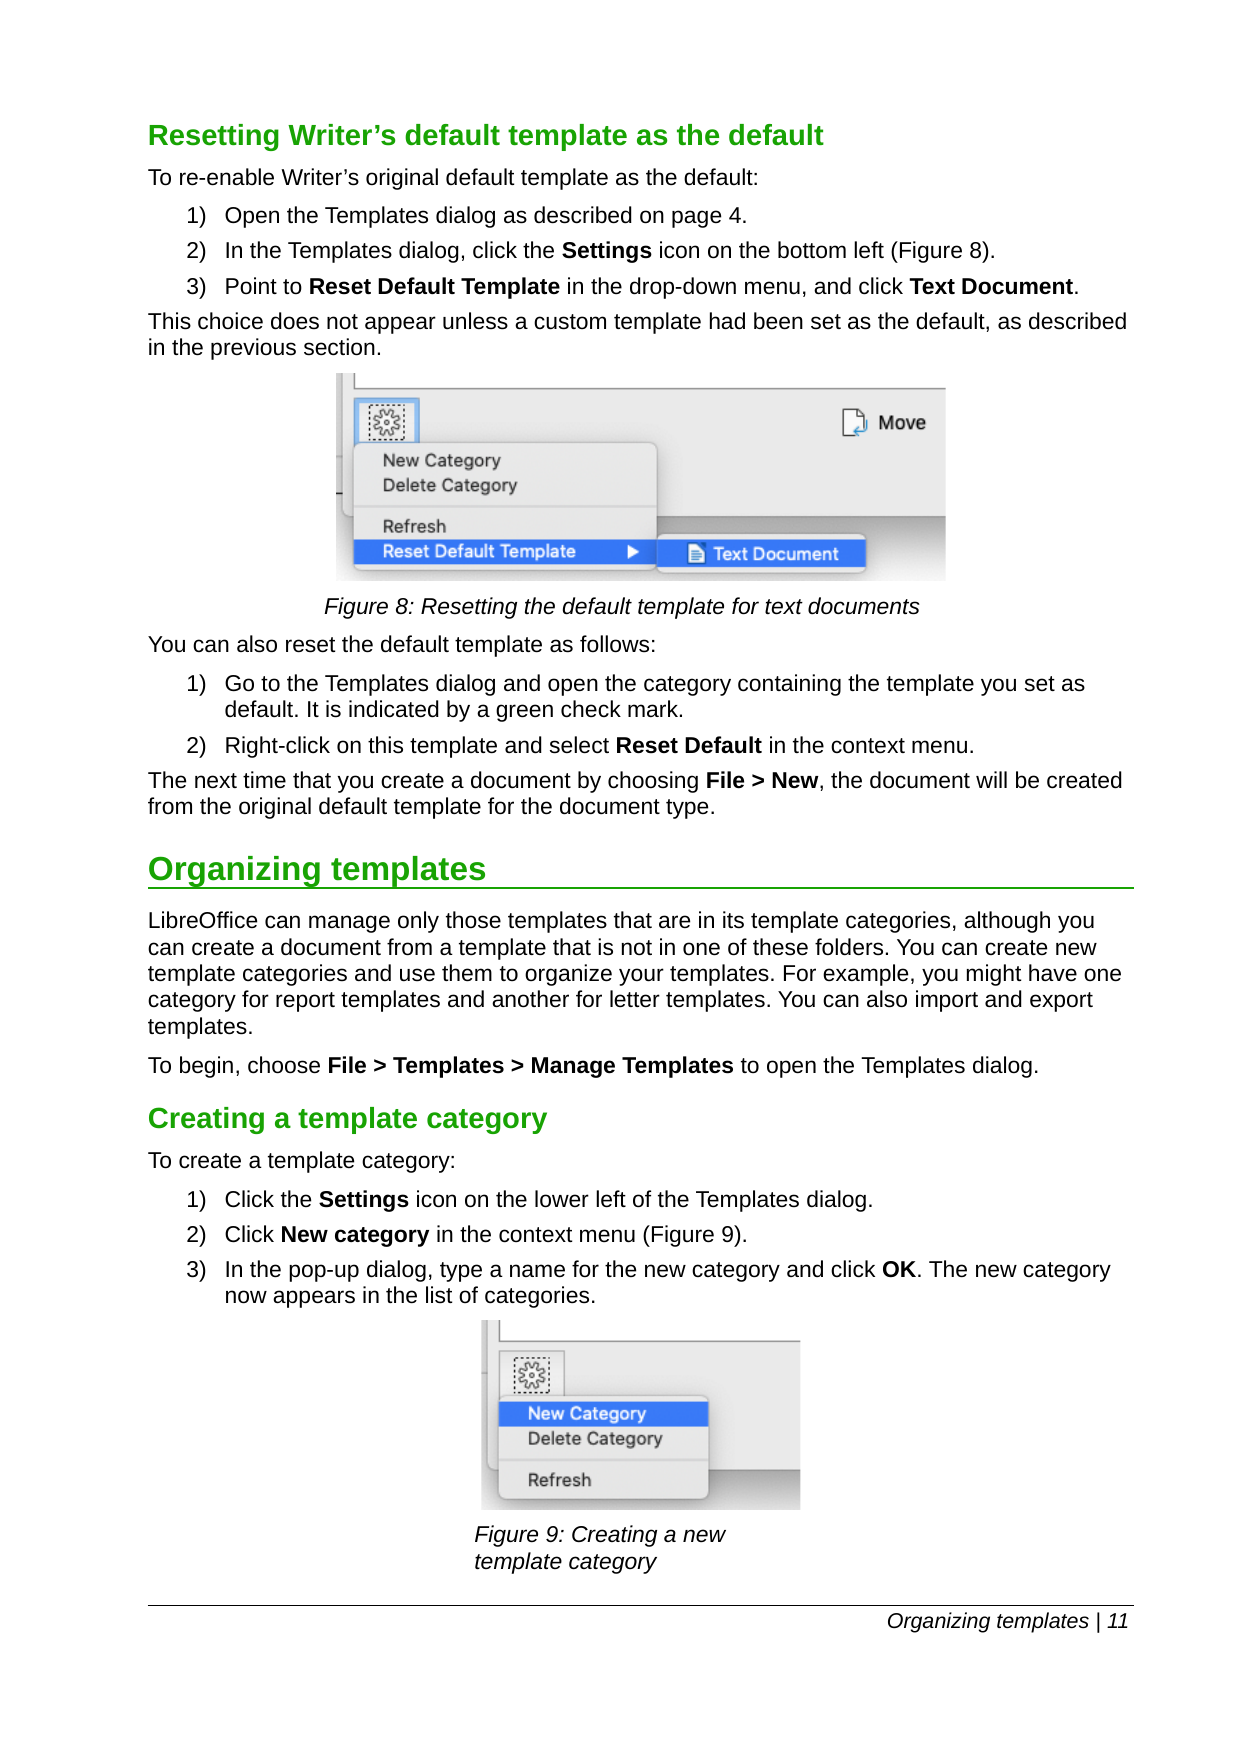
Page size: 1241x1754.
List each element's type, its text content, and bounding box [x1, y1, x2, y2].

list Point to Reset Default Template in the drop-down menu, and click Text Document. [207, 273, 1134, 299]
text To create a template category: [148, 1147, 1134, 1173]
list You can also reset the default template as follows: [148, 631, 1134, 658]
subtitle Resetting Writer’s default template as the default [148, 118, 1134, 152]
list Click the Settings icon on the lower left of the Templates dialog. [207, 1186, 1134, 1212]
picture [481, 1320, 801, 1510]
list Click New category in the context menu (Figure 9). [207, 1221, 1134, 1247]
text LibreOffice can manage only those templates that are in its template categories, although you can create a document from a template that is not in one of these folders. You can create new template categories and use them to organize your templates. For example, you might have one category for report templates and another for letter templates. You can also import and export templates. [148, 907, 1134, 1039]
list To re-enable Writer’s original default template as the default: [148, 163, 1134, 190]
list In the pop-up dialog, type a name for the new category and click OK. The new category now appears in the list of categories. [207, 1256, 1134, 1309]
subtitle Organizing templates [148, 849, 1134, 887]
text Figure 8: Resetting the default template for text documents [324, 593, 958, 619]
list In the Templates dialog, click the Settings icon on the bottom left (Figure 8). [207, 237, 1134, 264]
list Right-click on this template and select Reset Default in the context menu. [207, 732, 1134, 758]
text To begin, choose File > Templates > Manage Templates to open the Templates dialog. [148, 1052, 1134, 1078]
list Go to the Templates dialog and open the category containing the template you set as default. It is indicated by a green check mark. [207, 670, 1134, 723]
list Open the Templates dialog as described on page 4. [207, 202, 1134, 229]
text The next time that you create a document by choosing File > New, the document will be created from the original default template for the document type. [148, 767, 1134, 819]
subtitle Creating a template category [148, 1102, 1134, 1135]
text This choice does not appear unless a custom template had been set as the default, as described in the previous section. [148, 308, 1134, 361]
text Figure 9: Creating a new template category [474, 1521, 807, 1574]
picture [336, 373, 946, 581]
